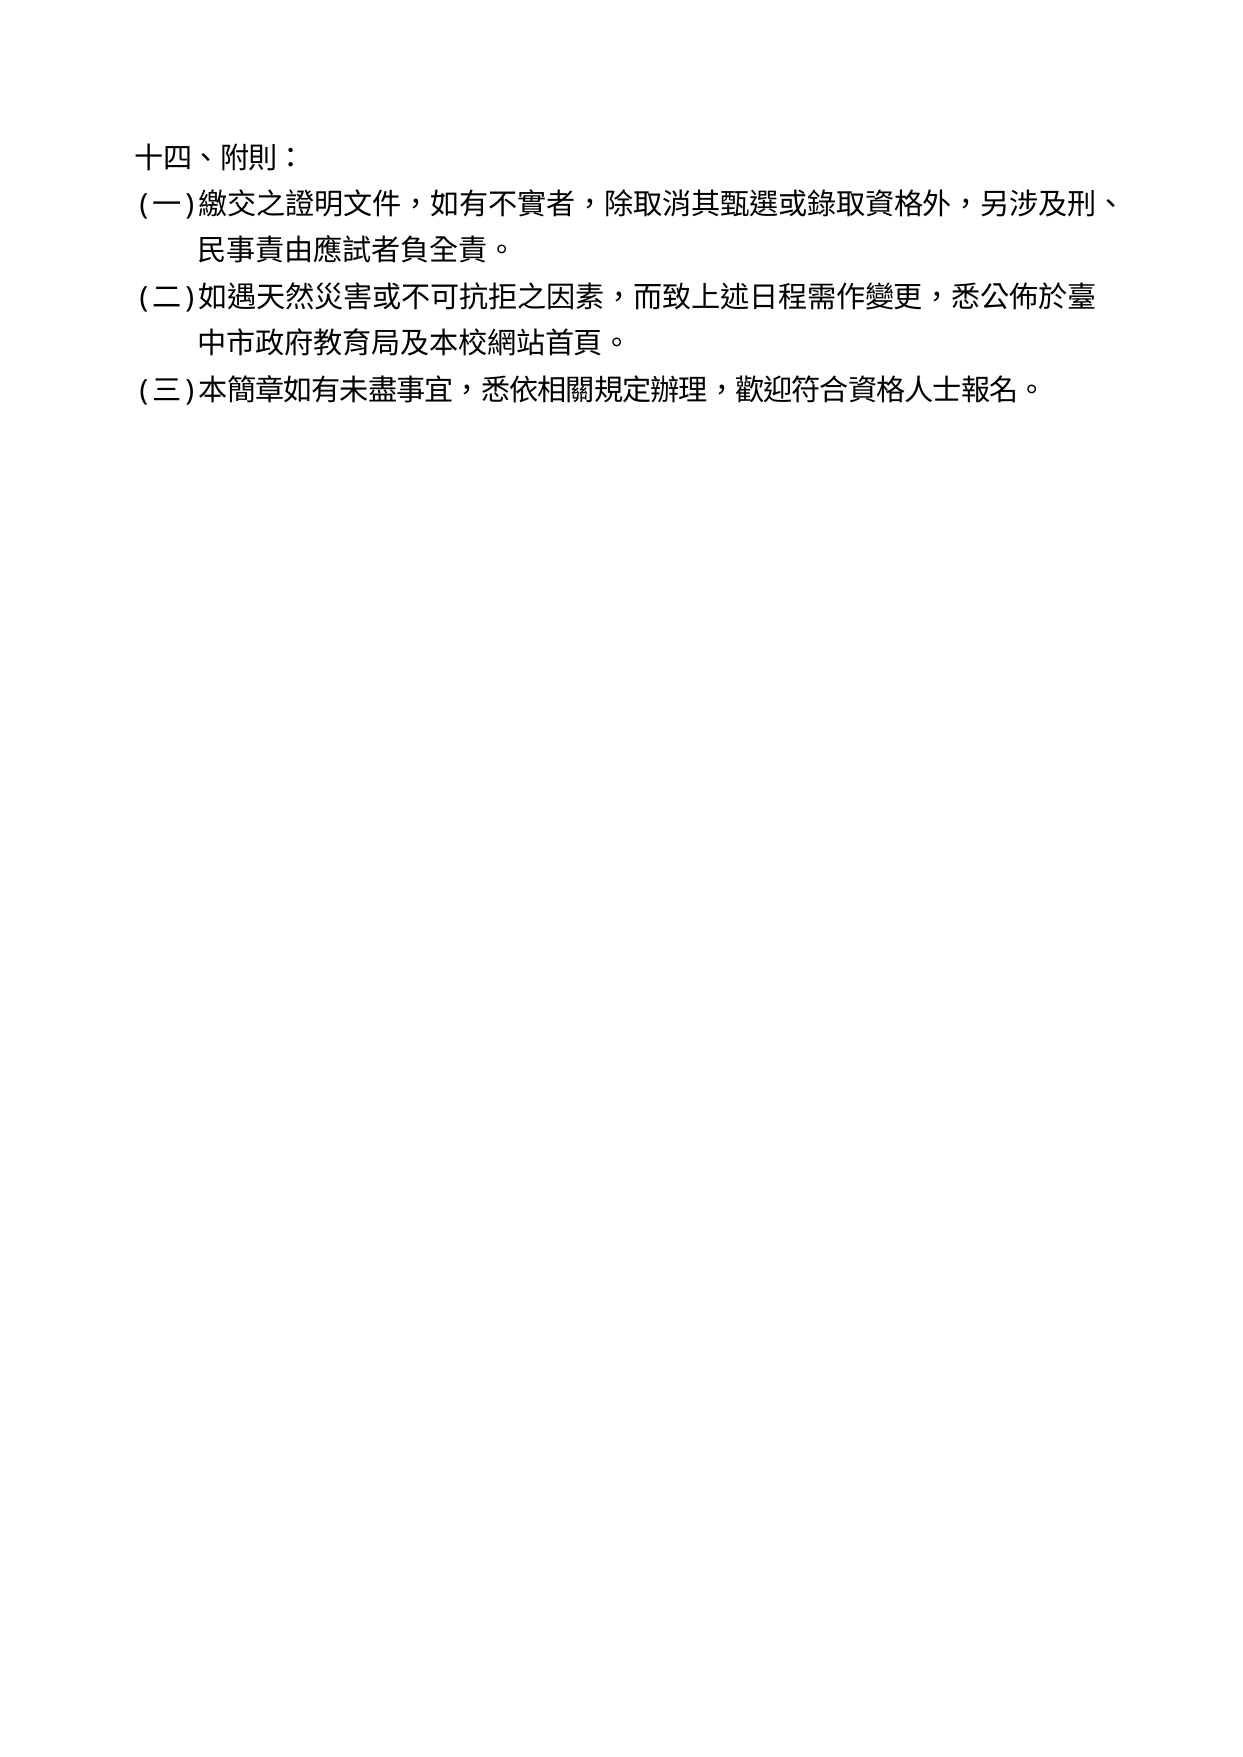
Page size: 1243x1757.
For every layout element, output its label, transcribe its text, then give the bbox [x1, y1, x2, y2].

text (二)如遇天然災害或不可抗拒之因素，而致上述日程需作變更，悉公佈於臺中市政府教育局及本校網站首頁。 [134, 273, 1108, 362]
text (一)繳交之證明文件，如有不實者，除取消其甄選或錄取資格外，另涉及刑、民事責由應試者負全責。 [134, 180, 1120, 269]
text 十四、附則： [134, 134, 1184, 176]
text (三)本簡章如有未盡事宜，悉依相關規定辦理，歡迎符合資格人士報名。 [134, 367, 1184, 409]
